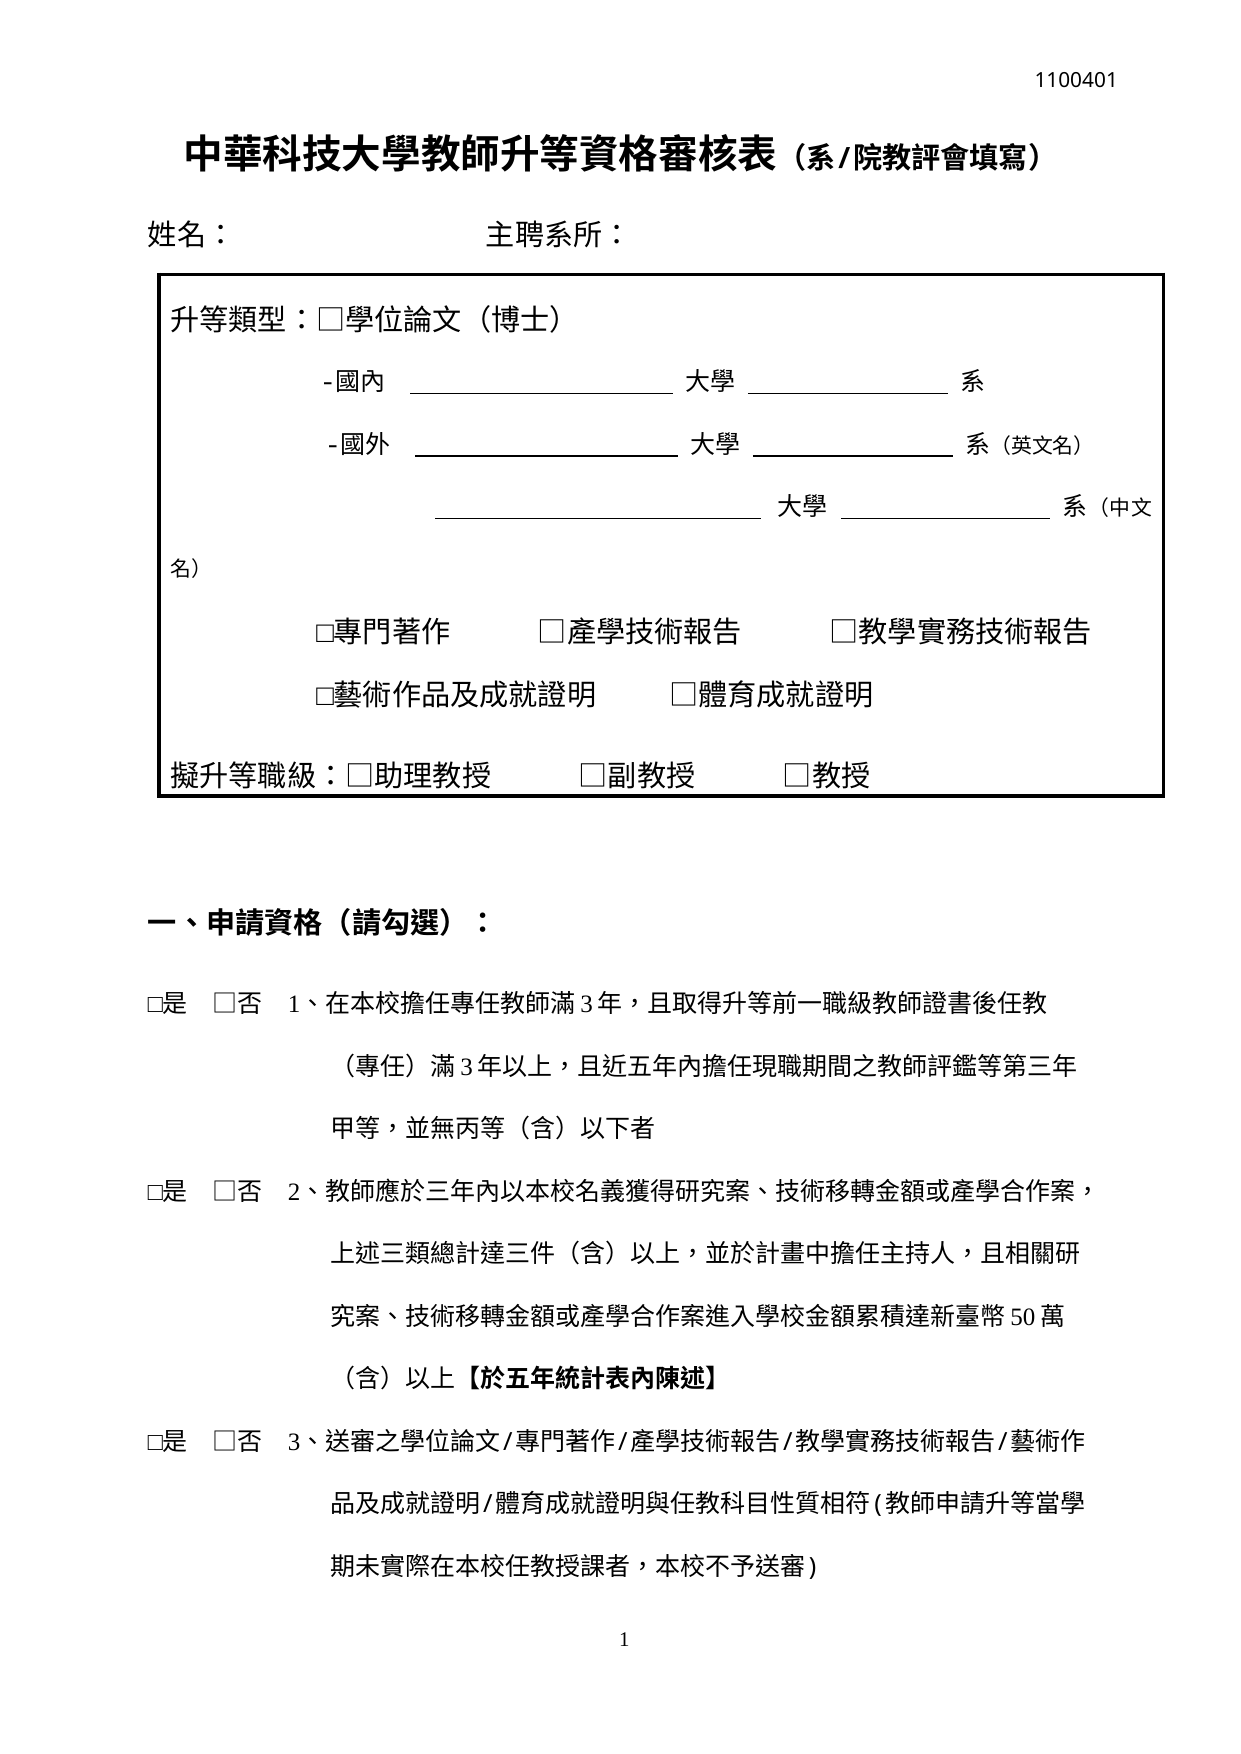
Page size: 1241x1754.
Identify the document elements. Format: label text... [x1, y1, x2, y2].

text □是 □否 3、送審之學位論文/專門著作/產學技術報告/教學實務技術報告/藝術作品及成就證明/體育成就證明與任教科目性質相符(教師申請升等當學期未實際在本校任教授課者，本校不予送審) [148, 1397, 1092, 1585]
table_header 升等類型：□學位論文（博士） -國內 大學 系 -國外 大學 系（英文名） 大學 系（中文名） □專門著作 □產學技術報告 □教學實務技術報告 □藝術作品及成就證明 □體育成就證明 擬升等職級：□助理教授 □副教授 □教授 [161, 276, 1162, 794]
text □是 □否 2、教師應於三年內以本校名義獲得研究案、技術移轉金額或產學合作案，上述三類總計達三件（含）以上，並於計畫中擔任主持人，且相關研究案、技術移轉金額或產學合作案進入學校金額累積達新臺幣50萬（含）以上【於五年統計表內陳述】 [148, 1147, 1092, 1397]
text 中華科技大學教師升等資格審核表（系/院教評會填寫） [148, 110, 1092, 172]
text 姓名： 主聘系所： [148, 191, 1092, 254]
text 一、申請資格（請勾選）： [148, 879, 1092, 941]
text □是 □否 1、在本校擔任專任教師滿3年，且取得升等前一職級教師證書後任教（專任）滿3年以上，且近五年內擔任現職期間之教師評鑑等第三年甲等，並無丙等（含）以下者 [148, 960, 1092, 1147]
